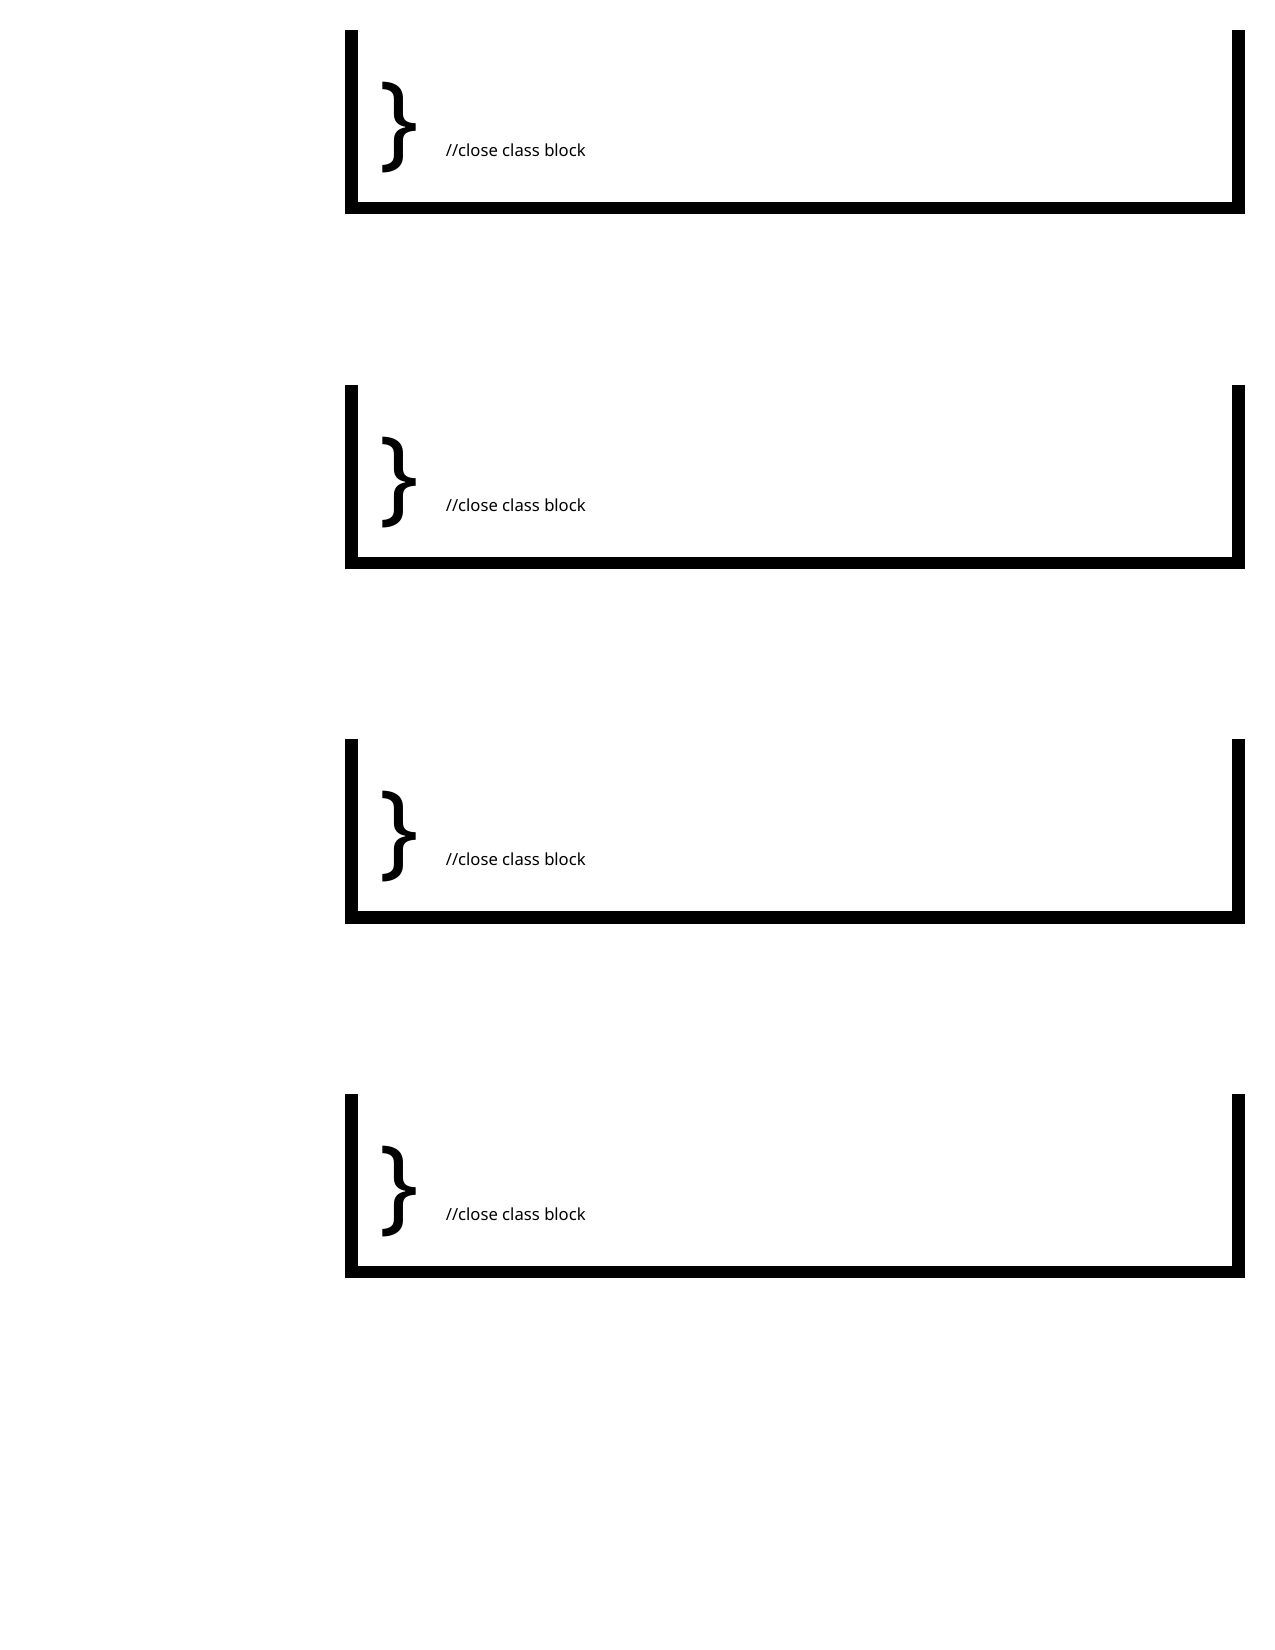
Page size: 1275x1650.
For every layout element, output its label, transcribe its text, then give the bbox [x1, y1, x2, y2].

table_header } //close class block [358, 739, 1232, 911]
table_header } //close class block [358, 30, 1232, 202]
table_header } //close class block [358, 1094, 1232, 1266]
table_header } //close class block [358, 385, 1232, 557]
